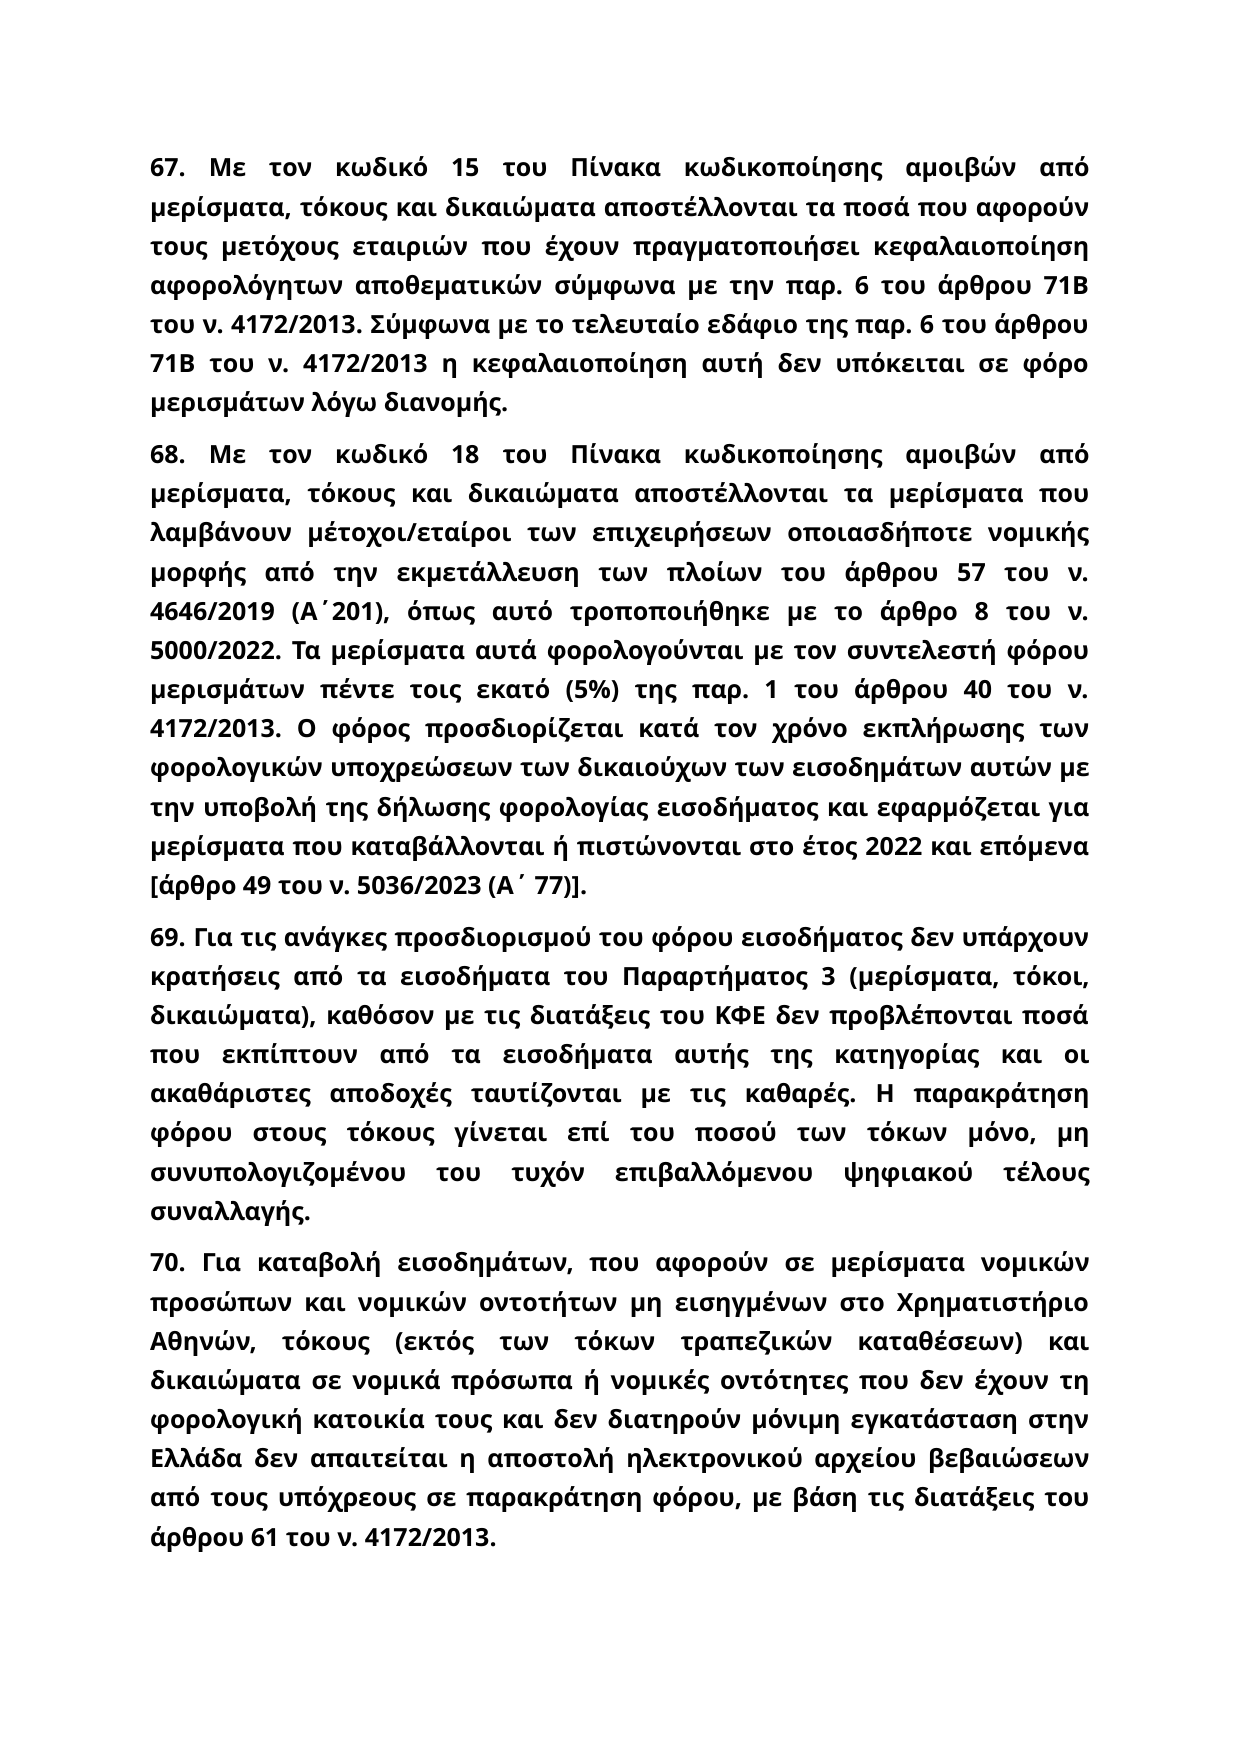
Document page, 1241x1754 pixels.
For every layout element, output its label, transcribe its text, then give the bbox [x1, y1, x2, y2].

text 68. Με τον κωδικό 18 του Πίνακα κωδικοποίησης αμοιβών από μερίσματα, τόκους και δικαιώματα αποστέλλονται τα μερίσματα που λαμβάνουν μέτοχοι/εταίροι των επιχειρήσεων οποιασδήποτε νομικής μορφής από την εκμετάλλευση των πλοίων του άρθρου 57 του ν. 4646/2019 (Α΄201), όπως αυτό τροποποιήθηκε με το άρθρο 8 του ν. 5000/2022. Τα μερίσματα αυτά φορολογούνται με τον συντελεστή φόρου μερισμάτων πέντε τοις εκατό (5%) της παρ. 1 του άρθρου 40 του ν. 4172/2013. Ο φόρος προσδιορίζεται κατά τον χρόνο εκπλήρωσης των φορολογικών υποχρεώσεων των δικαιούχων των εισοδημάτων αυτών με την υποβολή της δήλωσης φορολογίας εισοδήματος και εφαρμόζεται για μερίσματα που καταβάλλονται ή πιστώνονται στο έτος 2022 και επόμενα [άρθρο 49 του ν. 5036/2023 (Α΄ 77)]. [150, 437, 1090, 902]
text 67. Με τον κωδικό 15 του Πίνακα κωδικοποίησης αμοιβών από μερίσματα, τόκους και δικαιώματα αποστέλλονται τα ποσά που αφορούν τους μετόχους εταιριών που έχουν πραγματοποιήσει κεφαλαιοποίηση αφορολόγητων αποθεματικών σύμφωνα με την παρ. 6 του άρθρου 71Β του ν. 4172/2013. Σύμφωνα με το τελευταίο εδάφιο της παρ. 6 του άρθρου 71Β του ν. 4172/2013 η κεφαλαιοποίηση αυτή δεν υπόκειται σε φόρο μερισμάτων λόγω διανομής. [150, 150, 1090, 419]
text 69. Για τις ανάγκες προσδιορισμού του φόρου εισοδήματος δεν υπάρχουν κρατήσεις από τα εισοδήματα του Παραρτήματος 3 (μερίσματα, τόκοι, δικαιώματα), καθόσον με τις διατάξεις του ΚΦΕ δεν προβλέπονται ποσά που εκπίπτουν από τα εισοδήματα αυτής της κατηγορίας και οι ακαθάριστες αποδοχές ταυτίζονται με τις καθαρές. Η παρακράτηση φόρου στους τόκους γίνεται επί του ποσού των τόκων μόνο, μη συνυπολογιζομένου του τυχόν επιβαλλόμενου ψηφιακού τέλους συναλλαγής. [150, 919, 1090, 1227]
text 70. Για καταβολή εισοδημάτων, που αφορούν σε μερίσματα νομικών προσώπων και νομικών οντοτήτων μη εισηγμένων στο Χρηματιστήριο Αθηνών, τόκους (εκτός των τόκων τραπεζικών καταθέσεων) και δικαιώματα σε νομικά πρόσωπα ή νομικές οντότητες που δεν έχουν τη φορολογική κατοικία τους και δεν διατηρούν μόνιμη εγκατάσταση στην Ελλάδα δεν απαιτείται η αποστολή ηλεκτρονικού αρχείου βεβαιώσεων από τους υπόχρεους σε παρακράτηση φόρου, με βάση τις διατάξεις του άρθρου 61 του ν. 4172/2013. [150, 1245, 1090, 1553]
